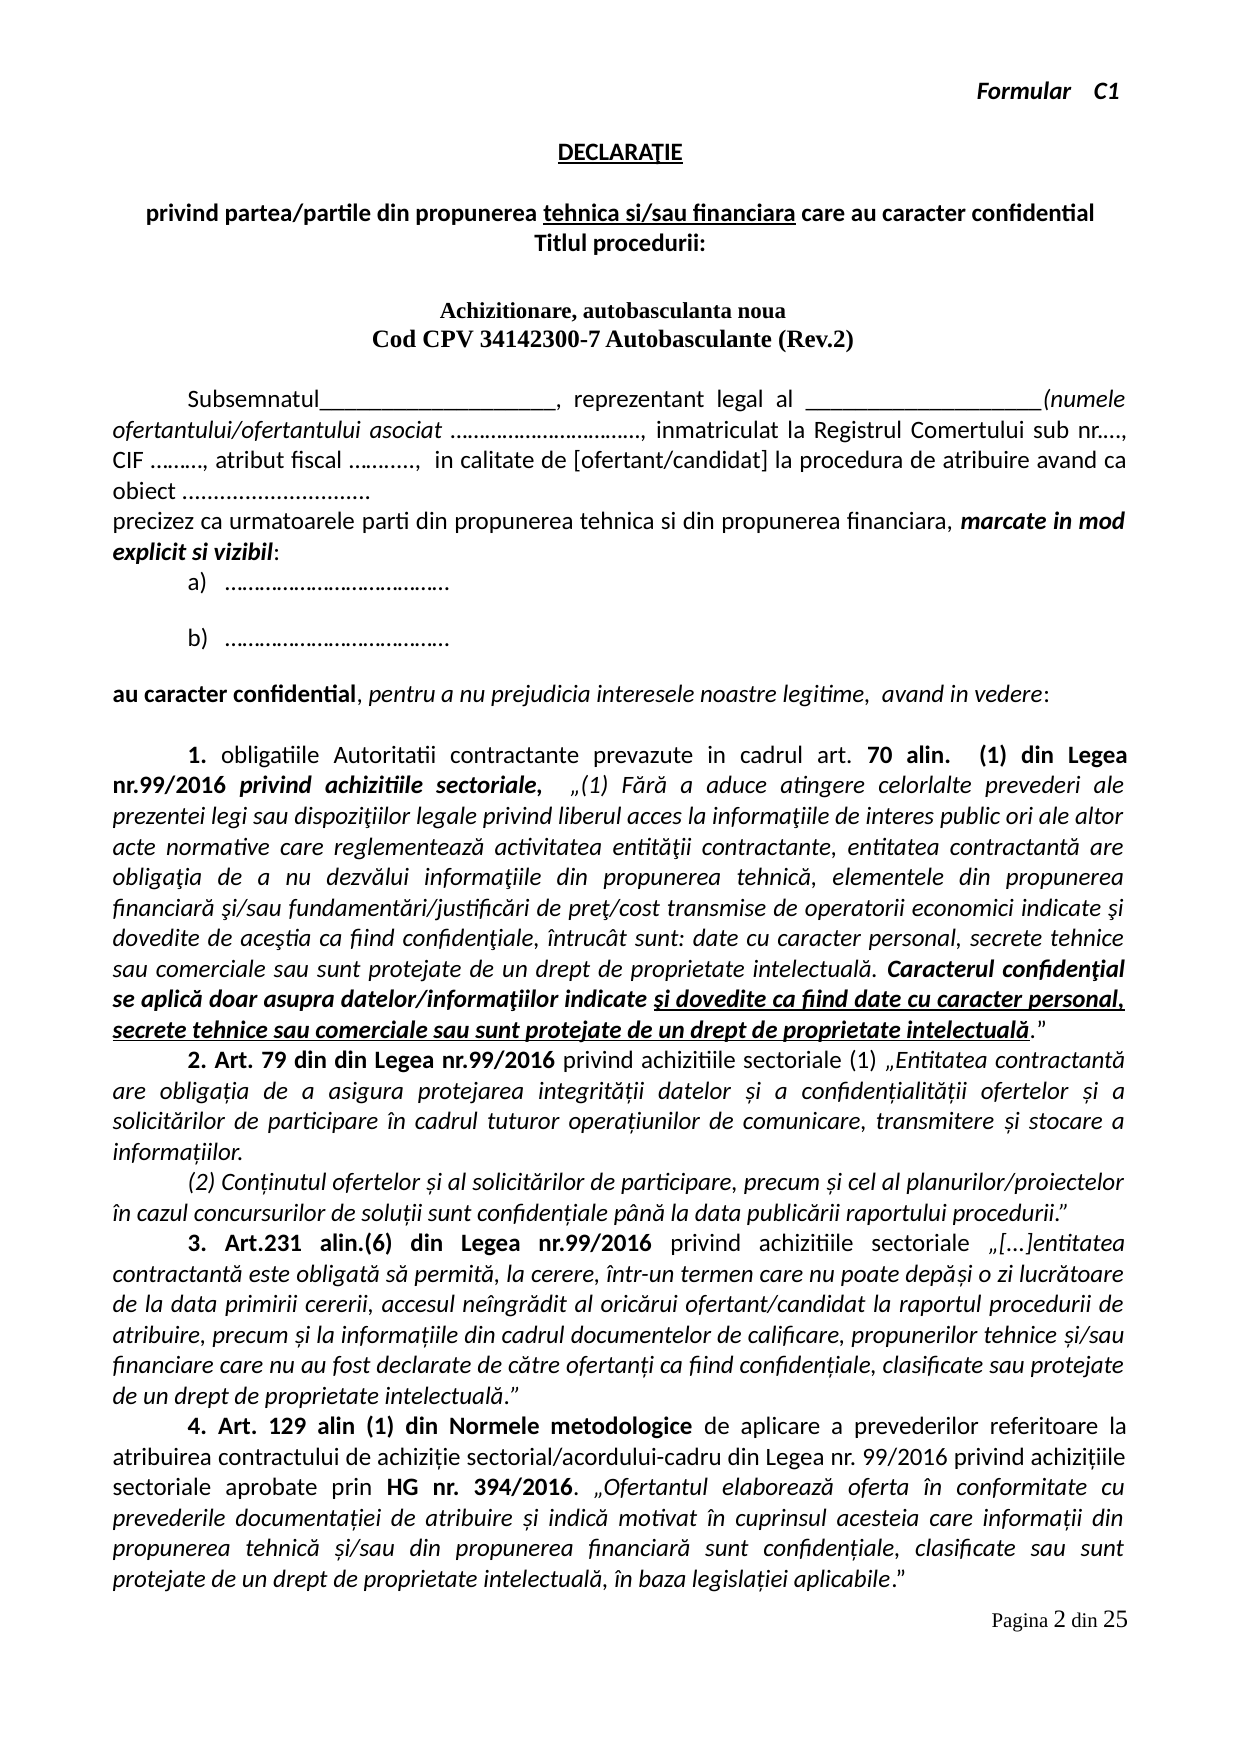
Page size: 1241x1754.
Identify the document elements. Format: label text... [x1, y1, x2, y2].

text DECLARAŢIE [112, 136, 1128, 167]
text 3. Art.231 alin.(6) din Legea nr.99/2016 privind achizitiile sectoriale „[...]entitatea contractantă este obligată să permită, la cerere, într-un termen care nu poate depăşi o zi lucrătoare de la data primirii cererii, accesul neîngrădit al oricărui ofertant/candidat la raportul procedurii de atribuire, precum şi la informaţiile din cadrul documentelor de calificare, propunerilor tehnice şi/sau financiare care nu au fost declarate de către ofertanţi ca fiind confidenţiale, clasificate sau protejate de un drept de proprietate intelectuală.” [112, 1227, 1128, 1411]
list ………………………………… [187, 622, 1128, 653]
text Titlul procedurii: [112, 228, 1128, 258]
text (2) Conţinutul ofertelor şi al solicitărilor de participare, precum şi cel al planurilor/proiectelor în cazul concursurilor de soluţii sunt confidenţiale până la data publicării raportului procedurii.” [112, 1166, 1128, 1227]
text Cod CPV 34142300-7 Autobasculante (Rev.2) [98, 324, 1128, 353]
text au caracter confidential, pentru a nu prejudicia interesele noastre legitime, avand in vedere: [112, 678, 1128, 708]
text privind partea/partile din propunerea tehnica si/sau financiara care au caracter confidential [112, 197, 1128, 228]
list ………………………………… [187, 566, 1128, 597]
text Subsemnatul___________________, reprezentant legal al ___________________(numele ofertantului/ofertantului asociat ……………………………, inmatriculat la Registrul Comertului sub nr.…, CIF ………, atribut fiscal ……....., in calitate de [ofertant/candidat] la procedura de atribuire avand ca obiect .............................. [112, 383, 1128, 505]
text 4. Art. 129 alin (1) din Normele metodologice de aplicare a prevederilor referitoare la atribuirea contractului de achiziţie sectorial/acordului-cadru din Legea nr. 99/2016 privind achiziţiile sectoriale aprobate prin HG nr. 394/2016. „Ofertantul elaborează oferta în conformitate cu prevederile documentaţiei de atribuire şi indică motivat în cuprinsul acesteia care informaţii din propunerea tehnică şi/sau din propunerea financiară sunt confidenţiale, clasificate sau sunt protejate de un drept de proprietate intelectuală, în baza legislaţiei aplicabile.” [112, 1411, 1128, 1594]
text Achizitionare, autobasculanta noua [98, 298, 1128, 324]
text Formular C1 [150, 75, 1122, 106]
text 2. Art. 79 din din Legea nr.99/2016 privind achizitiile sectoriale (1) „Entitatea contractantă are obligaţia de a asigura protejarea integrităţii datelor şi a confidenţialităţii ofertelor şi a solicitărilor de participare în cadrul tuturor operaţiunilor de comunicare, transmitere şi stocare a informaţiilor. [112, 1044, 1128, 1166]
text 1. obligatiile Autoritatii contractante prevazute in cadrul art. 70 alin. (1) din Legea nr.99/2016 privind achizitiile sectoriale, „(1) Fără a aduce atingere celorlalte prevederi ale prezentei legi sau dispoziţiilor legale privind liberul acces la informaţiile de interes public ori ale altor acte normative care reglementează activitatea entităţii contractante, entitatea contractantă are obligaţia de a nu dezvălui informaţiile din propunerea tehnică, elementele din propunerea financiară şi/sau fundamentări/justificări de preţ/cost transmise de operatorii economici indicate şi dovedite de aceştia ca fiind confidenţiale, întrucât sunt: date cu caracter personal, secrete tehnice sau comerciale sau sunt protejate de un drept de proprietate intelectuală. Caracterul confidenţial se aplică doar asupra datelor/informaţiilor indicate şi dovedite ca fiind date cu caracter personal, secrete tehnice sau comerciale sau sunt protejate de un drept de proprietate intelectuală.” [112, 739, 1128, 1044]
text precizez ca urmatoarele parti din propunerea tehnica si din propunerea financiara, marcate in mod explicit si vizibil: [112, 505, 1128, 566]
